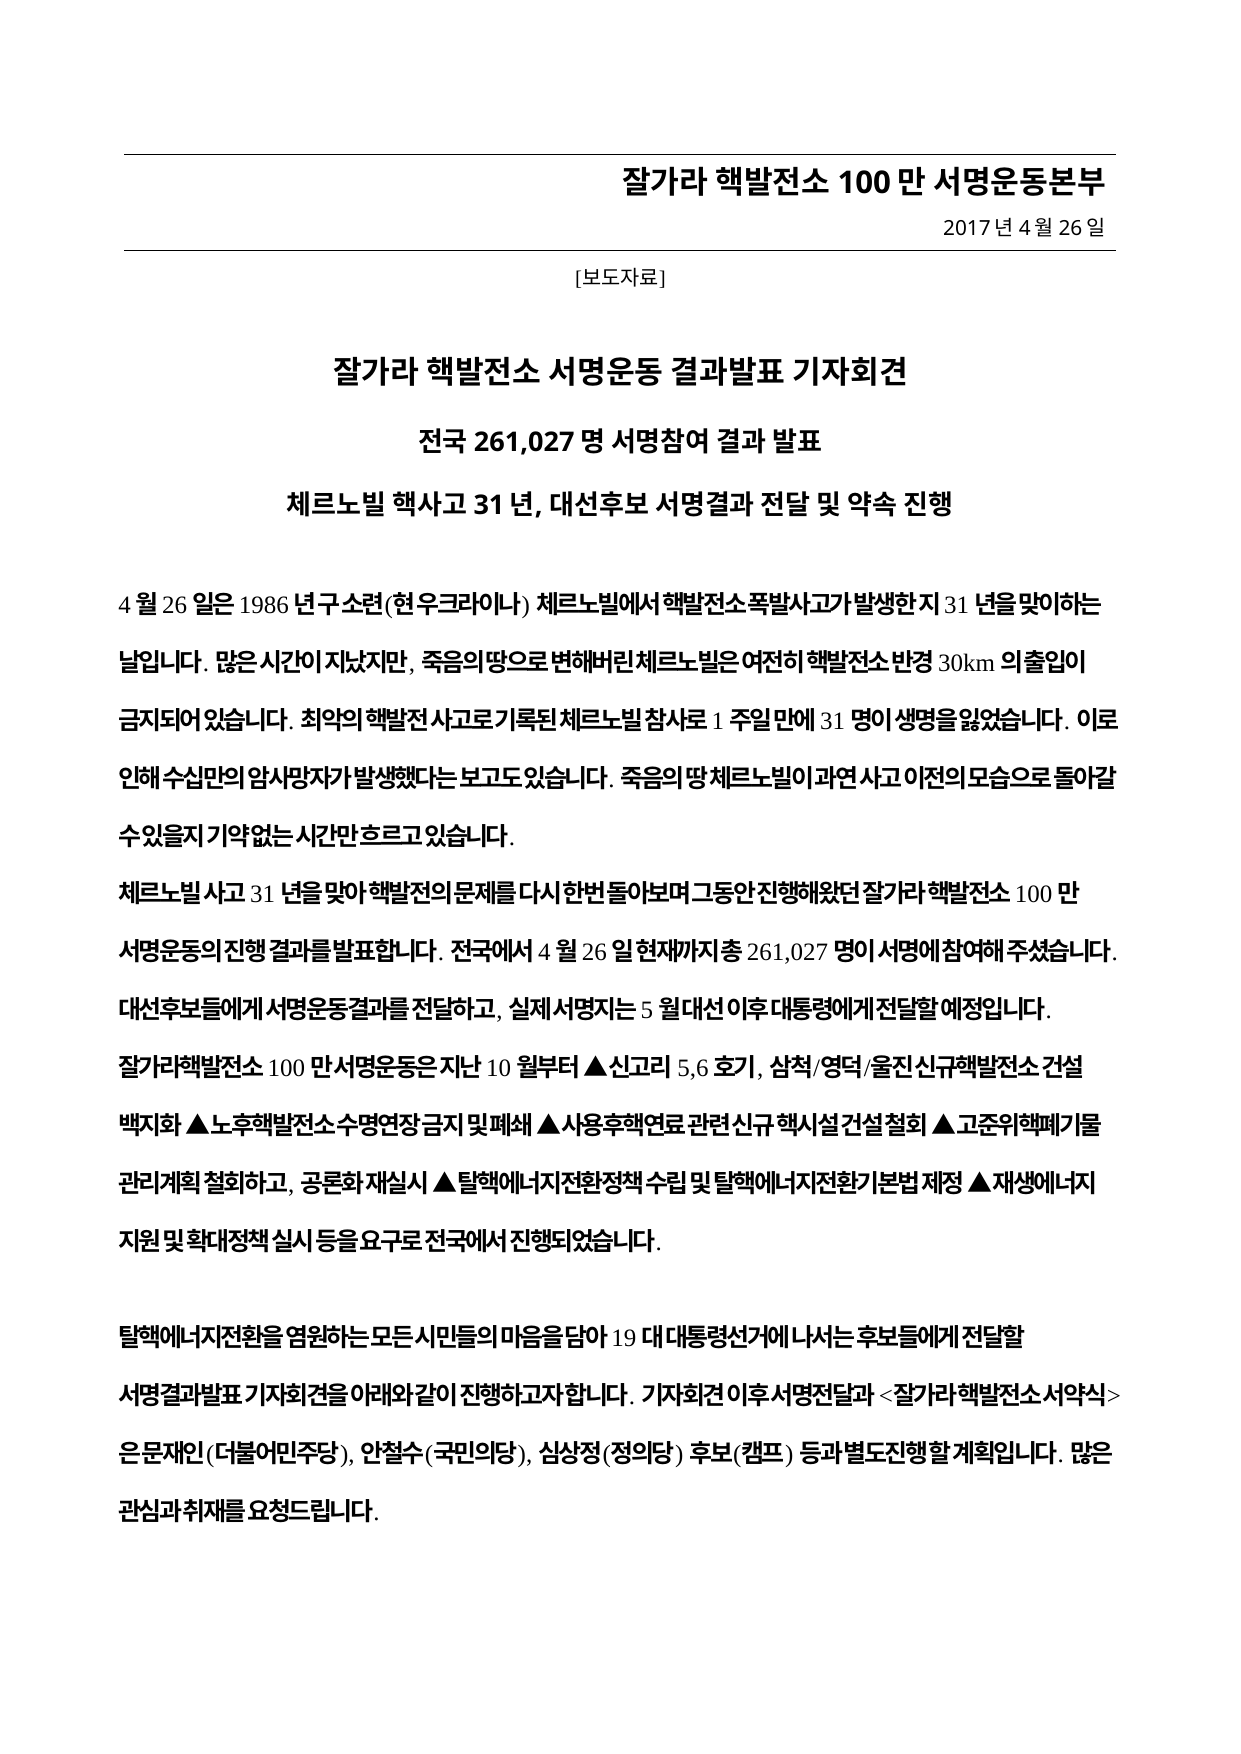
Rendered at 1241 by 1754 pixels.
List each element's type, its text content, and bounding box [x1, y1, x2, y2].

text 4월 26일은 1986년 구 소련(현 우크라이나) 체르노빌에서 핵발전소 폭발사고가 발생한 지 31년을 맞이하는 날입니다. 많은 시간이 지났지만, 죽음의 땅으로 변해버린 체르노빌은 여전히 핵발전소 반경 30km의 출입이 금지되어 있습니다. 최악의 핵발전 사고로 기록된 체르노빌 참사로 1주일 만에 31명이 생명을 잃었습니다. 이로 인해 수십만의 암사망자가 발생했다는 보고도 있습니다. 죽음의 땅 체르노빌이 과연 사고 이전의 모습으로 돌아갈 수 있을지 기약 없는 시간만 흐르고 있습니다. [118, 584, 1122, 852]
text 잘가라 핵발전소 서명운동 결과발표 기자회견 [118, 348, 1122, 393]
text 전국 261,027명 서명참여 결과 발표 [118, 420, 1122, 459]
table_header 잘가라 핵발전소 100만 서명운동본부 2017년 4월 26일 [124, 155, 1116, 249]
text 잘가라핵발전소 100만 서명운동은 지난 10월부터 ▲신고리5,6호기, 삼척/영덕/울진 신규핵발전소 건설 백지화 ▲노후핵발전소 수명연장 금지 및 폐쇄 ▲사용후핵연료 관련 신규 핵시설 건설 철회 ▲고준위핵폐기물 관리계획 철회하고, 공론화 재실시 ▲탈핵에너지전환정책 수립 및 탈핵에너지전환기본법 제정 ▲재생에너지 지원 및 확대정책 실시 등을 요구로 전국에서 진행되었습니다. [118, 1048, 1122, 1258]
text 체르노빌 사고 31년을 맞아 핵발전의 문제를 다시 한번 돌아보며 그동안 진행해왔던 잘가라 핵발전소 100만 서명운동의 진행 결과를 발표합니다. 전국에서 4월 26일 현재까지 총 261,027명이 서명에 참여해 주셨습니다. 대선후보들에게 서명운동결과를 전달하고, 실제 서명지는 5월 대선 이후 대통령에게 전달할 예정입니다. [118, 874, 1122, 1026]
text [보도자료] [118, 261, 1122, 291]
text 체르노빌 핵사고 31년, 대선후보 서명결과 전달 및 약속 진행 [118, 483, 1122, 522]
text 탈핵에너지전환을 염원하는 모든 시민들의 마음을 담아 19대 대통령선거에 나서는 후보들에게 전달할 서명결과발표 기자회견을 아래와 같이 진행하고자 합니다. 기자회견 이후 서명전달과 <잘가라 핵발전소 서약식>은 문재인(더불어민주당), 안철수(국민의당), 심상정(정의당) 후보(캠프) 등과 별도진행 할 계획입니다. 많은 관심과 취재를 요청드립니다. [118, 1318, 1122, 1528]
